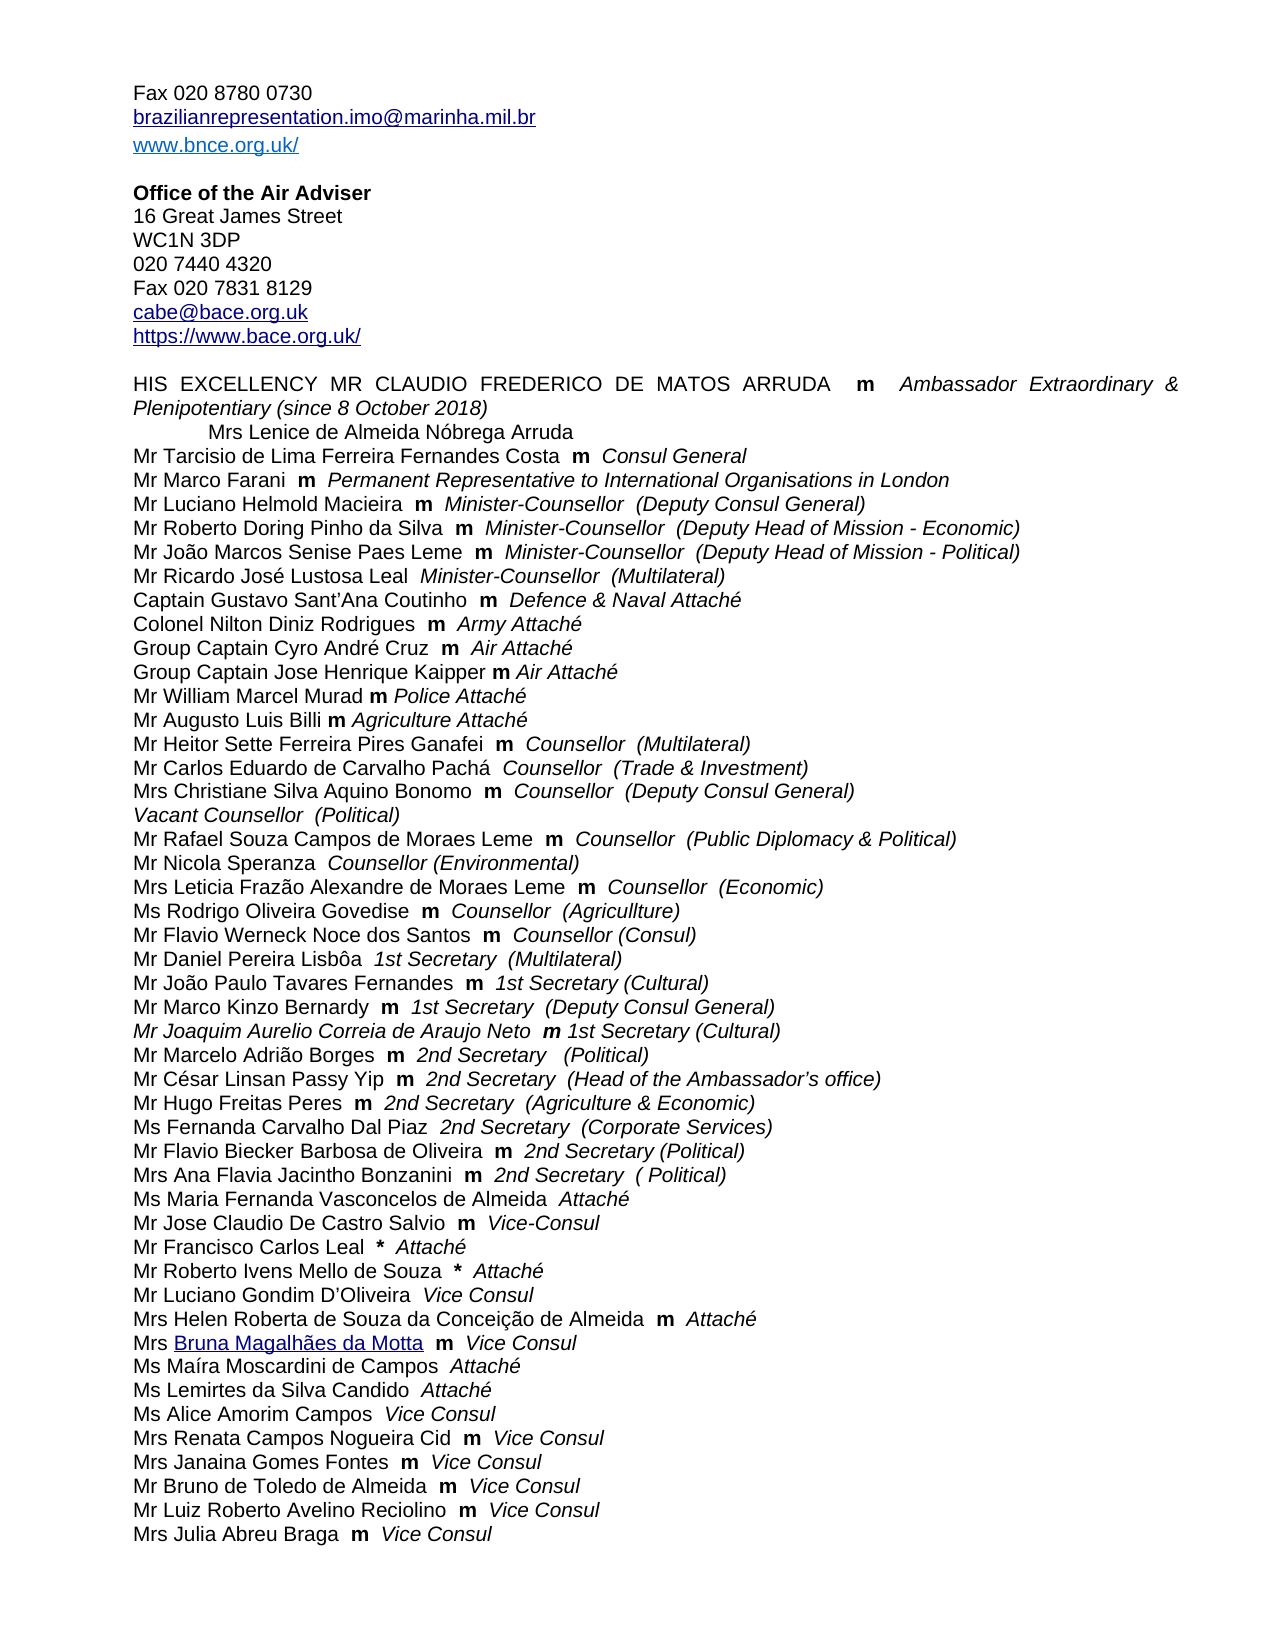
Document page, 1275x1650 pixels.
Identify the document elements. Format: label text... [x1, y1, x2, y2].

text 16 Great James Street [133, 204, 1181, 228]
text Mrs Janaina Gomes Fontes m Vice Consul [133, 1450, 1181, 1474]
text Fax 020 8780 0730 [133, 81, 1181, 105]
text Mr Marco Kinzo Bernardy m 1st Secretary (Deputy Consul General) [133, 995, 1181, 1019]
text Mr Jose Claudio De Castro Salvio m Vice-Consul [133, 1211, 1181, 1234]
text Mr Marco Farani m Permanent Representative to International Organisations in London [133, 468, 1181, 492]
text Mr Marcelo Adrião Borges m 2nd Secretary (Political) [133, 1043, 1181, 1067]
text Mrs Helen Roberta de Souza da Conceição de Almeida m Attaché [133, 1306, 1181, 1330]
text Mr Francisco Carlos Leal * Attaché [133, 1234, 1181, 1258]
text Captain Gustavo Sant’Ana Coutinho m Defence & Naval Attaché [133, 588, 1181, 612]
text cabe@bace.org.uk [133, 300, 1181, 324]
text Mr Bruno de Toledo de Almeida m Vice Consul [133, 1474, 1181, 1498]
text Mr Luiz Roberto Avelino Reciolino m Vice Consul [133, 1498, 1181, 1522]
text Mr Roberto Doring Pinho da Silva m Minister-Counsellor (Deputy Head of Mission - Economic) [133, 516, 1181, 540]
text Mr Joaquim Aurelio Correia de Araujo Neto m 1st Secretary (Cultural) [133, 1019, 1181, 1043]
text Mr João Paulo Tavares Fernandes m 1st Secretary (Cultural) [133, 971, 1181, 995]
text Mr Tarcisio de Lima Ferreira Fernandes Costa m Consul General [133, 444, 1181, 468]
text Mr Roberto Ivens Mello de Souza * Attaché [133, 1258, 1181, 1282]
text Mrs Bruna Magalhães da Motta m Vice Consul [133, 1330, 1181, 1354]
text Ms Alice Amorim Campos Vice Consul [133, 1402, 1181, 1426]
text Colonel Nilton Diniz Rodrigues m Army Attaché [133, 612, 1181, 636]
text Mrs Lenice de Almeida Nóbrega Arruda [133, 420, 1181, 444]
text Ms Maria Fernanda Vasconcelos de Almeida Attaché [133, 1187, 1181, 1211]
text Group Captain Jose Henrique Kaipper m Air Attaché [133, 659, 1181, 683]
text Mr Luciano Helmold Macieira m Minister-Counsellor (Deputy Consul General) [133, 492, 1181, 516]
text Ms Rodrigo Oliveira Govedise m Counsellor (Agricullture) [133, 899, 1181, 923]
text Mr Heitor Sette Ferreira Pires Ganafei m Counsellor (Multilateral) [133, 731, 1181, 755]
text Mr Rafael Souza Campos de Moraes Leme m Counsellor (Public Diplomacy & Political) [133, 827, 1181, 851]
text Office of the Air Adviser [133, 180, 1181, 204]
text Fax 020 7831 8129 [133, 276, 1181, 300]
text Mr César Linsan Passy Yip m 2nd Secretary (Head of the Ambassador’s office) [133, 1067, 1181, 1091]
text Mr Daniel Pereira Lisbôa 1st Secretary (Multilateral) [133, 947, 1181, 971]
text Mr Hugo Freitas Peres m 2nd Secretary (Agriculture & Economic) [133, 1091, 1181, 1115]
text Mrs Julia Abreu Braga m Vice Consul [133, 1522, 1181, 1546]
text Mr João Marcos Senise Paes Leme m Minister-Counsellor (Deputy Head of Mission - Political) [133, 540, 1181, 564]
text https://www.bace.org.uk/ [133, 324, 1181, 348]
text Vacant Counsellor (Political) [133, 803, 1181, 827]
text Mr Flavio Werneck Noce dos Santos m Counsellor (Consul) [133, 923, 1181, 947]
text Mr Nicola Speranza Counsellor (Environmental) [133, 851, 1181, 875]
text 020 7440 4320 [133, 252, 1181, 276]
text www.bnce.org.uk/ [133, 132, 1181, 156]
text WC1N 3DP [133, 228, 1181, 252]
text Mrs Renata Campos Nogueira Cid m Vice Consul [133, 1426, 1181, 1450]
text Group Captain Cyro André Cruz m Air Attaché [133, 636, 1181, 659]
text Mr Carlos Eduardo de Carvalho Pachá Counsellor (Trade & Investment) [133, 755, 1181, 779]
text HIS EXCELLENCY MR CLAUDIO FREDERICO DE MATOS ARRUDA m Ambassador Extraordinary & Plenipotentiary (since 8 October 2018) [133, 372, 1181, 420]
text Mrs Christiane Silva Aquino Bonomo m Counsellor (Deputy Consul General) [133, 779, 1181, 803]
text Mr Ricardo José Lustosa Leal Minister-Counsellor (Multilateral) [133, 564, 1181, 588]
text Mrs Leticia Frazão Alexandre de Moraes Leme m Counsellor (Economic) [133, 875, 1181, 899]
text Ms Lemirtes da Silva Candido Attaché [133, 1378, 1181, 1402]
text Mr William Marcel Murad m Police Attaché [133, 683, 1181, 707]
text Mr Luciano Gondim D’Oliveira Vice Consul [133, 1282, 1181, 1306]
text Mr Flavio Biecker Barbosa de Oliveira m 2nd Secretary (Political) [133, 1139, 1181, 1163]
text brazilianrepresentation.imo@marinha.mil.br [133, 105, 1181, 129]
text Mrs Ana Flavia Jacintho Bonzanini m 2nd Secretary ( Political) [133, 1163, 1181, 1187]
text Ms Maíra Moscardini de Campos Attaché [133, 1354, 1181, 1378]
text Mr Augusto Luis Billi m Agriculture Attaché [133, 707, 1181, 731]
text Ms Fernanda Carvalho Dal Piaz 2nd Secretary (Corporate Services) [133, 1115, 1181, 1139]
